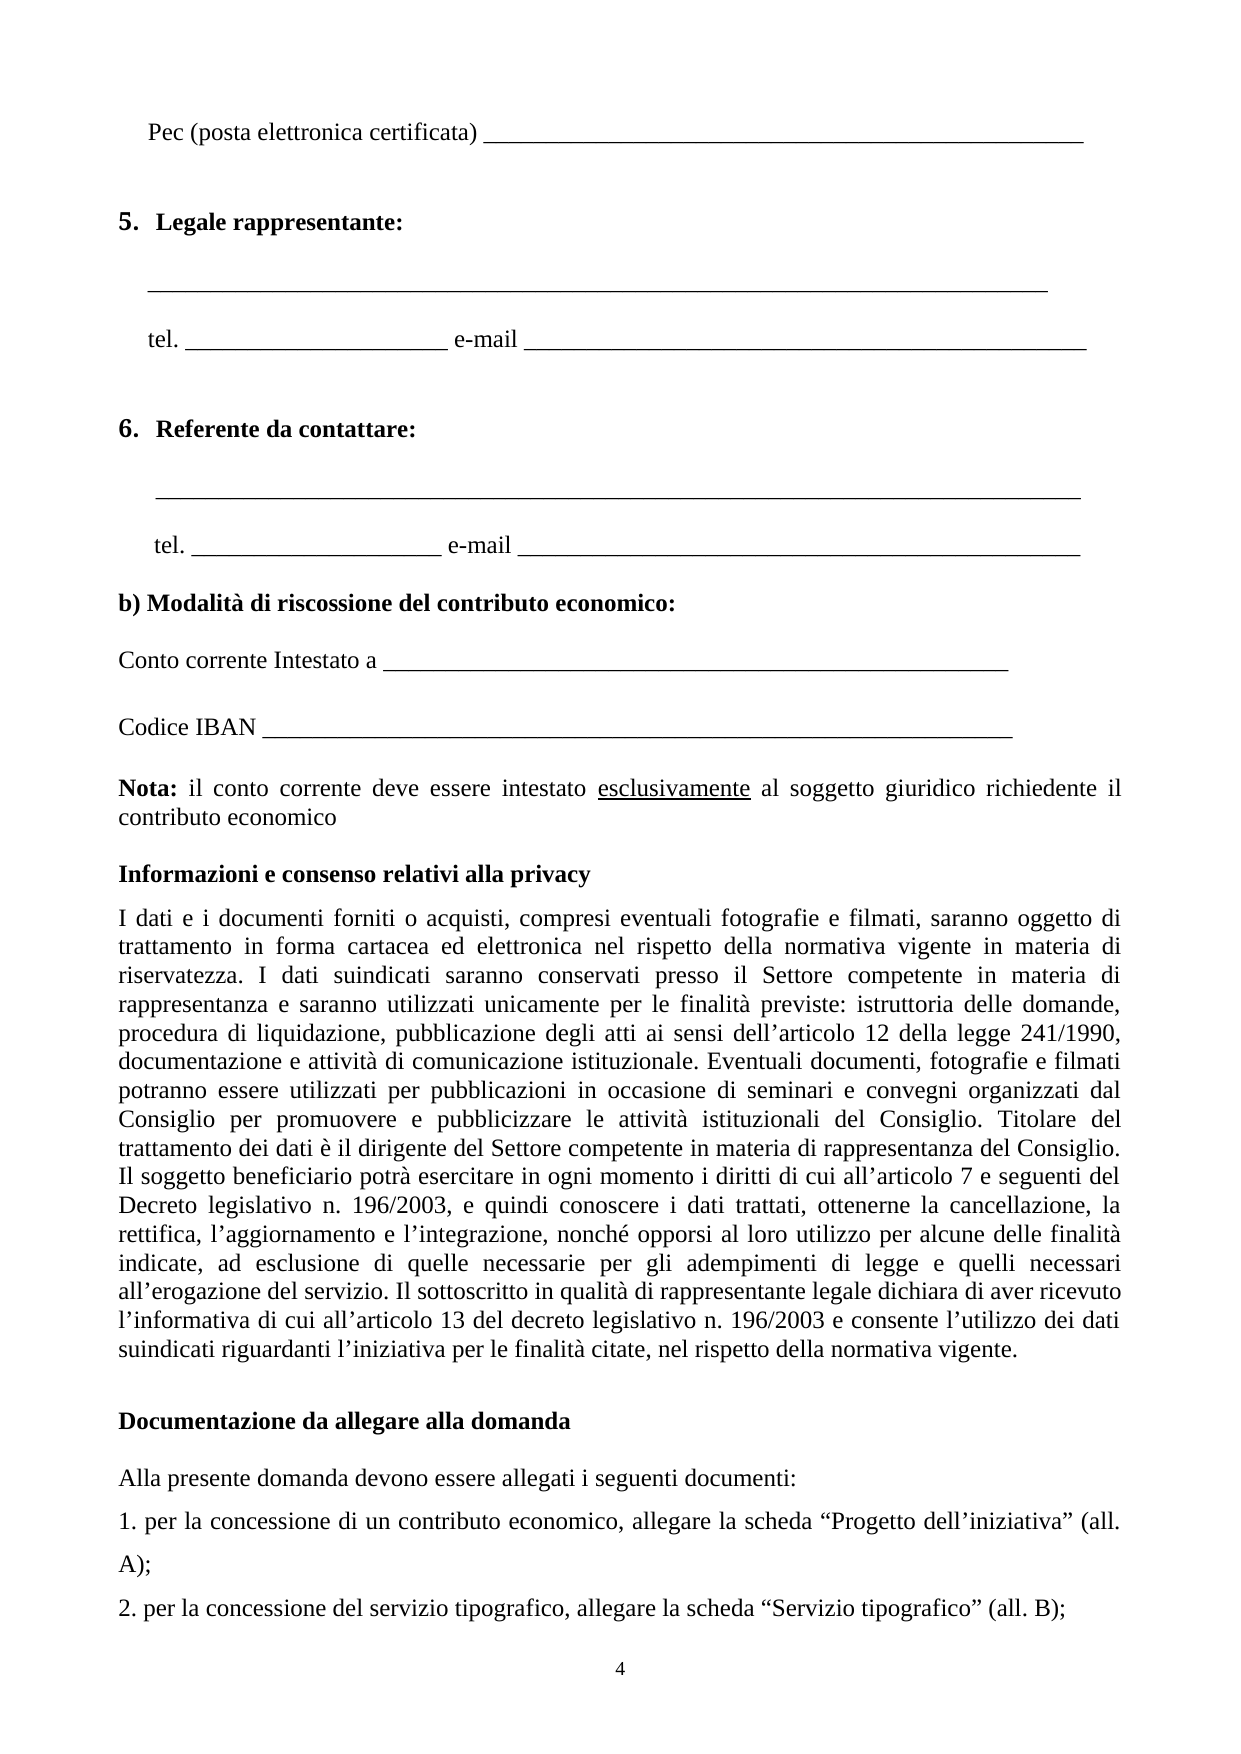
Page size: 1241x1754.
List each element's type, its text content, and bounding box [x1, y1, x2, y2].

text Documentazione da allegare alla domanda [118, 1406, 1093, 1434]
text Informazioni e consenso relativi alla privacy [118, 859, 1122, 888]
list Legale rappresentante: [118, 204, 1093, 238]
text I dati e i documenti forniti o acquisti, compresi eventuali fotografie e filmati, saranno oggetto di trattamento in forma cartacea ed elettronica nel rispetto della normativa vigente in materia di riservatezza. I dati suindicati saranno conservati presso il Settore competente in materia di rappresentanza e saranno utilizzati unicamente per le finalità previste: istruttoria delle domande, procedura di liquidazione, pubblicazione degli atti ai sensi dell’articolo 12 della legge 241/1990, documentazione e attività di comunicazione istituzionale. Eventuali documenti, fotografie e filmati potranno essere utilizzati per pubblicazioni in occasione di seminari e convegni organizzati dal Consiglio per promuovere e pubblicizzare le attività istituzionali del Consiglio. Titolare del trattamento dei dati è il dirigente del Settore competente in materia di rappresentanza del Consiglio. Il soggetto beneficiario potrà esercitare in ogni momento i diritti di cui all’articolo 7 e seguenti del Decreto legislativo n. 196/2003, e quindi conoscere i dati trattati, ottenerne la cancellazione, la rettifica, l’aggiornamento e l’integrazione, nonché opporsi al loro utilizzo per alcune delle finalità indicate, ad esclusione di quelle necessarie per gli adempimenti di legge e quelli necessari all’erogazione del servizio. Il sottoscritto in qualità di rappresentante legale dichiara di aver ricevuto l’informativa di cui all’articolo 13 del decreto legislativo n. 196/2003 e consente l’utilizzo dei dati suindicati riguardanti l’iniziativa per le finalità citate, nel rispetto della normativa vigente. [118, 903, 1122, 1363]
text 1. per la concessione di un contributo economico, allegare la scheda “Progetto dell’iniziativa” (all. A); [118, 1506, 1122, 1578]
text tel. ____________________ e-mail _____________________________________________ [148, 531, 1093, 559]
text Nota: il conto corrente deve essere intestato esclusivamente al soggetto giuridico richiedente il contributo economico [118, 773, 1122, 831]
text __________________________________________________________________________ [156, 473, 1093, 502]
list Referente da contattare: [118, 410, 1093, 444]
text Conto corrente Intestato a __________________________________________________ [118, 646, 1093, 674]
text ________________________________________________________________________ [148, 266, 1093, 295]
text 2. per la concessione del servizio tipografico, allegare la scheda “Servizio tipografico” (all. B); [118, 1593, 1122, 1621]
text tel. _____________________ e-mail _____________________________________________ [148, 324, 1093, 353]
text Codice IBAN ____________________________________________________________ [118, 712, 1093, 740]
text b) Modalità di riscossione del contributo economico: [118, 588, 1093, 617]
text Alla presente domanda devono essere allegati i seguenti documenti: [118, 1463, 1122, 1492]
text Pec (posta elettronica certificata) ________________________________________________ [148, 117, 1093, 146]
